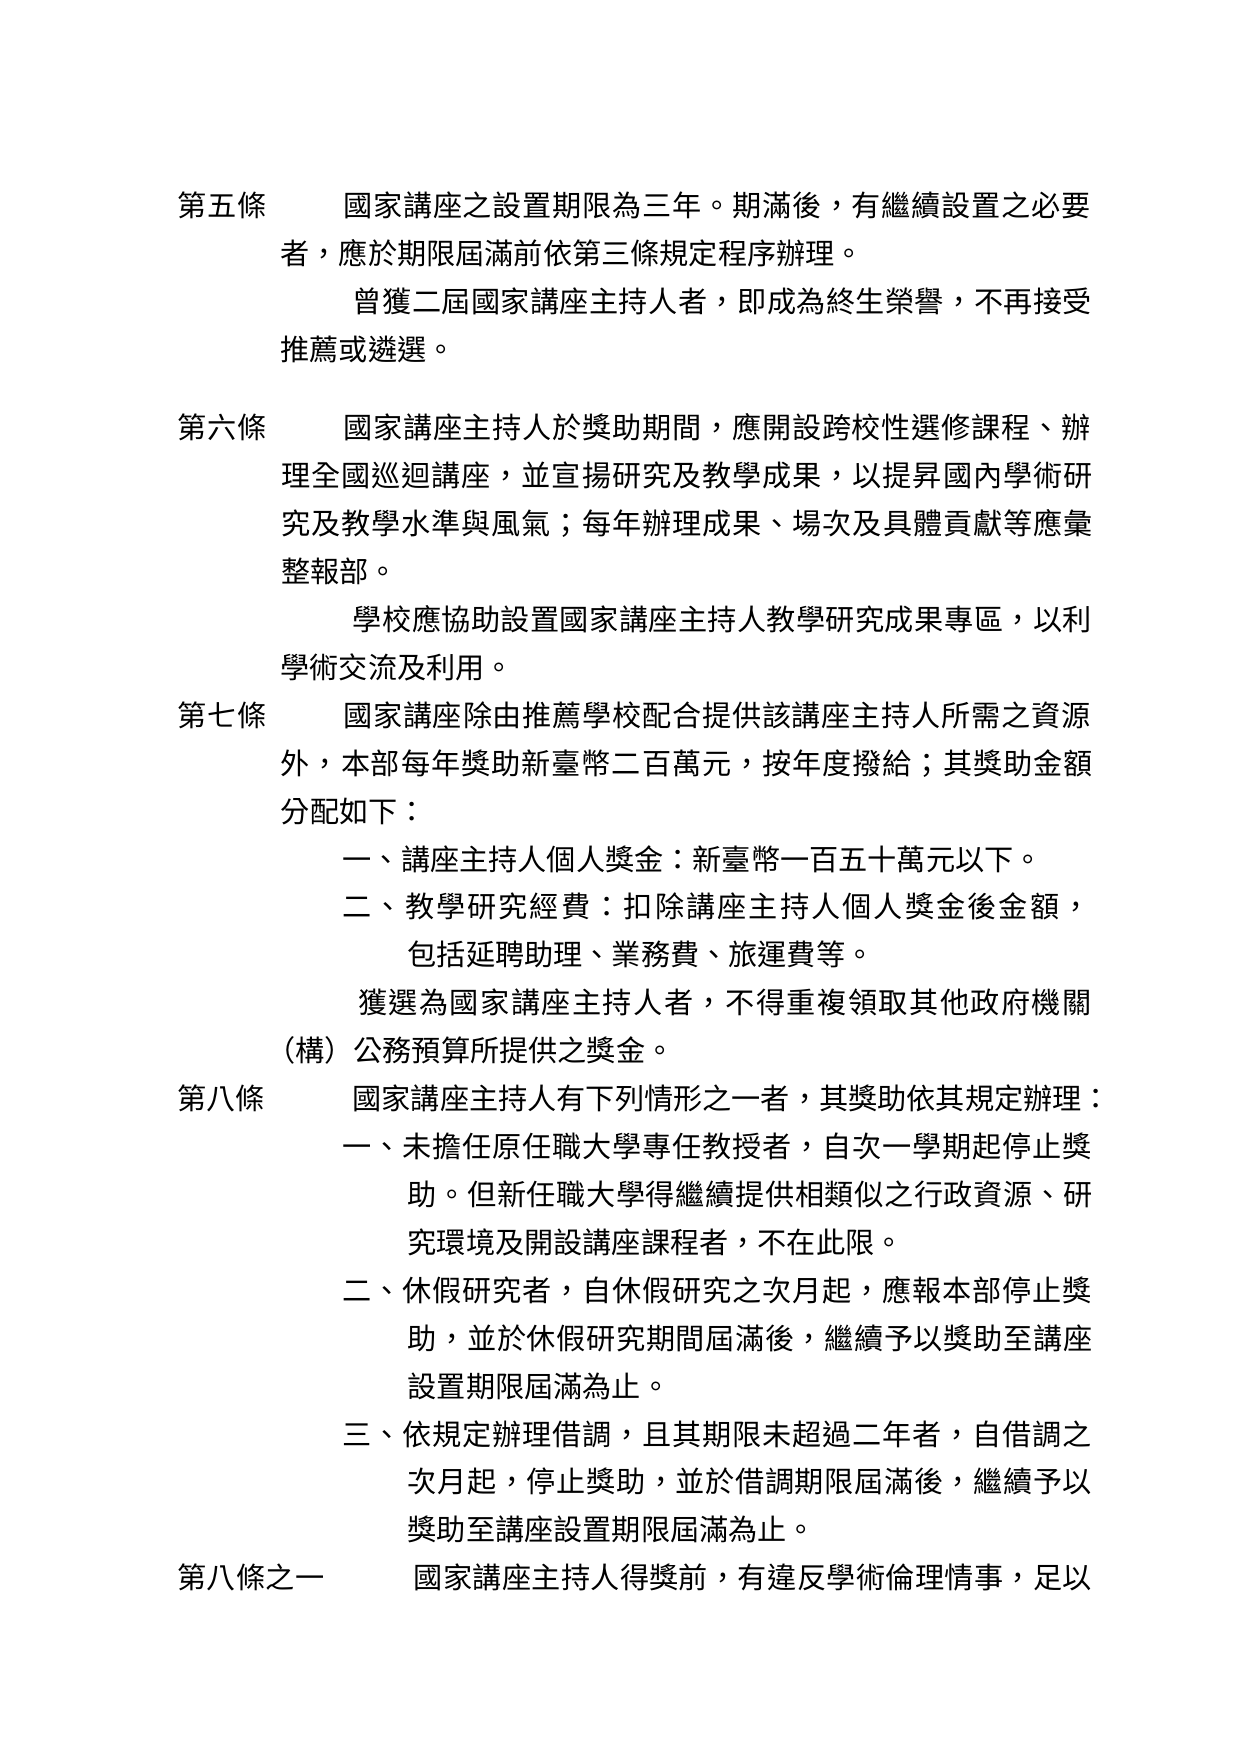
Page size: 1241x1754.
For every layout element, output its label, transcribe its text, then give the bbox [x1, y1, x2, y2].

text 二、休假研究者，自休假研究之次月起，應報本部停止獎助，並於休假研究期間屆滿後，繼續予以獎助至講座設置期限屆滿為止。 [342, 1263, 1092, 1407]
text 一、講座主持人個人獎金：新臺幣一百五十萬元以下。 [342, 832, 1092, 879]
text 三、依規定辦理借調，且其期限未超過二年者，自借調之次月起，停止獎助，並於借調期限屆滿後，繼續予以獎助至講座設置期限屆滿為止。 [342, 1407, 1092, 1550]
text 第五條 國家講座之設置期限為三年。期滿後，有繼續設置之必要者，應於期限屆滿前依第三條規定程序辦理。 [177, 178, 1092, 274]
text 學校應協助設置國家講座主持人教學研究成果專區，以利學術交流及利用。 [280, 592, 1092, 688]
text 第八條之一 國家講座主持人得獎前，有違反學術倫理情事，足以 [177, 1550, 1092, 1598]
text 第七條 國家講座除由推薦學校配合提供該講座主持人所需之資源外，本部每年獎助新臺幣二百萬元，按年度撥給；其獎助金額分配如下： [177, 688, 1092, 832]
text 第八條 國家講座主持人有下列情形之一者，其獎助依其規定辦理： [177, 1071, 1092, 1119]
text 獲選為國家講座主持人者，不得重複領取其他政府機關（構）公務預算所提供之獎金。 [266, 975, 1092, 1071]
text 一、未擔任原任職大學專任教授者，自次一學期起停止獎助。但新任職大學得繼續提供相類似之行政資源、研究環境及開設講座課程者，不在此限。 [342, 1119, 1092, 1263]
text 二、教學研究經費：扣除講座主持人個人獎金後金額， 包括延聘助理、業務費、旅運費等。 [342, 879, 1092, 975]
text 曾獲二屆國家講座主持人者，即成為終生榮譽，不再接受推薦或遴選。 [280, 274, 1092, 370]
text 第六條 國家講座主持人於獎助期間，應開設跨校性選修課程、辦理全國巡迴講座，並宣揚研究及教學成果，以提昇國內學術研究及教學水準與風氣；每年辦理成果、場次及具體貢獻等應彙整報部。 [177, 400, 1092, 592]
